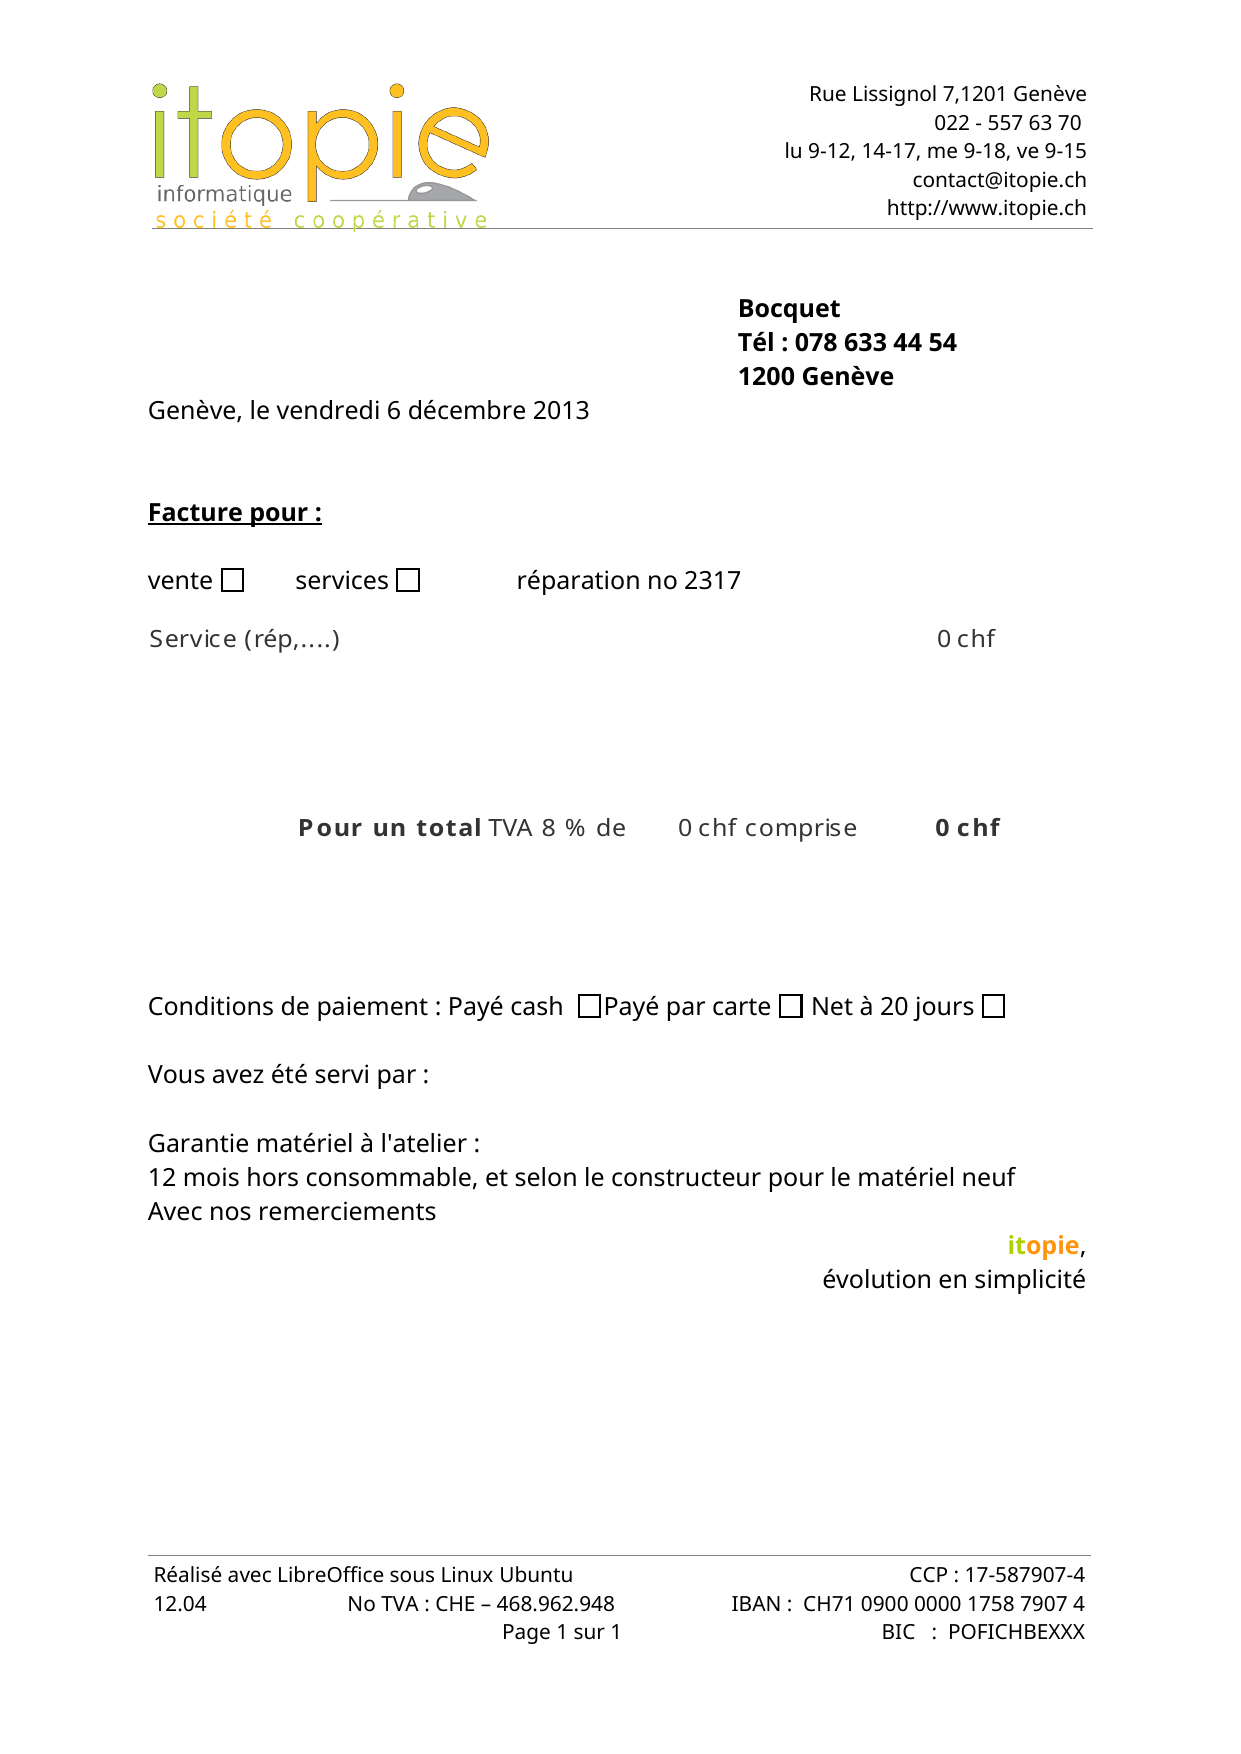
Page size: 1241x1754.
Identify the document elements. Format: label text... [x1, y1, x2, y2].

text 1200 Genève [148, 358, 1093, 392]
text itopie, [148, 1227, 1093, 1262]
text vente services réparation no 2317 [148, 563, 1093, 597]
text Vous avez été servi par : [148, 1057, 1093, 1091]
text 12 mois hors consommable, et selon le constructeur pour le matériel neuf [148, 1159, 1093, 1193]
picture [138, 72, 500, 244]
text Facture pour : [148, 495, 1093, 529]
text Bocquet [148, 290, 1093, 324]
text Avec nos remerciements [148, 1193, 1093, 1227]
text évolution en simplicité [148, 1262, 1093, 1296]
text Conditions de paiement : Payé cash Payé par carte Net à 20 jours [148, 989, 1093, 1023]
text Tél : 078 633 44 54 [148, 324, 1093, 358]
text Garantie matériel à l'atelier : [148, 1125, 1093, 1159]
text Genève, le vendredi 6 décembre 2013 [148, 392, 1093, 427]
